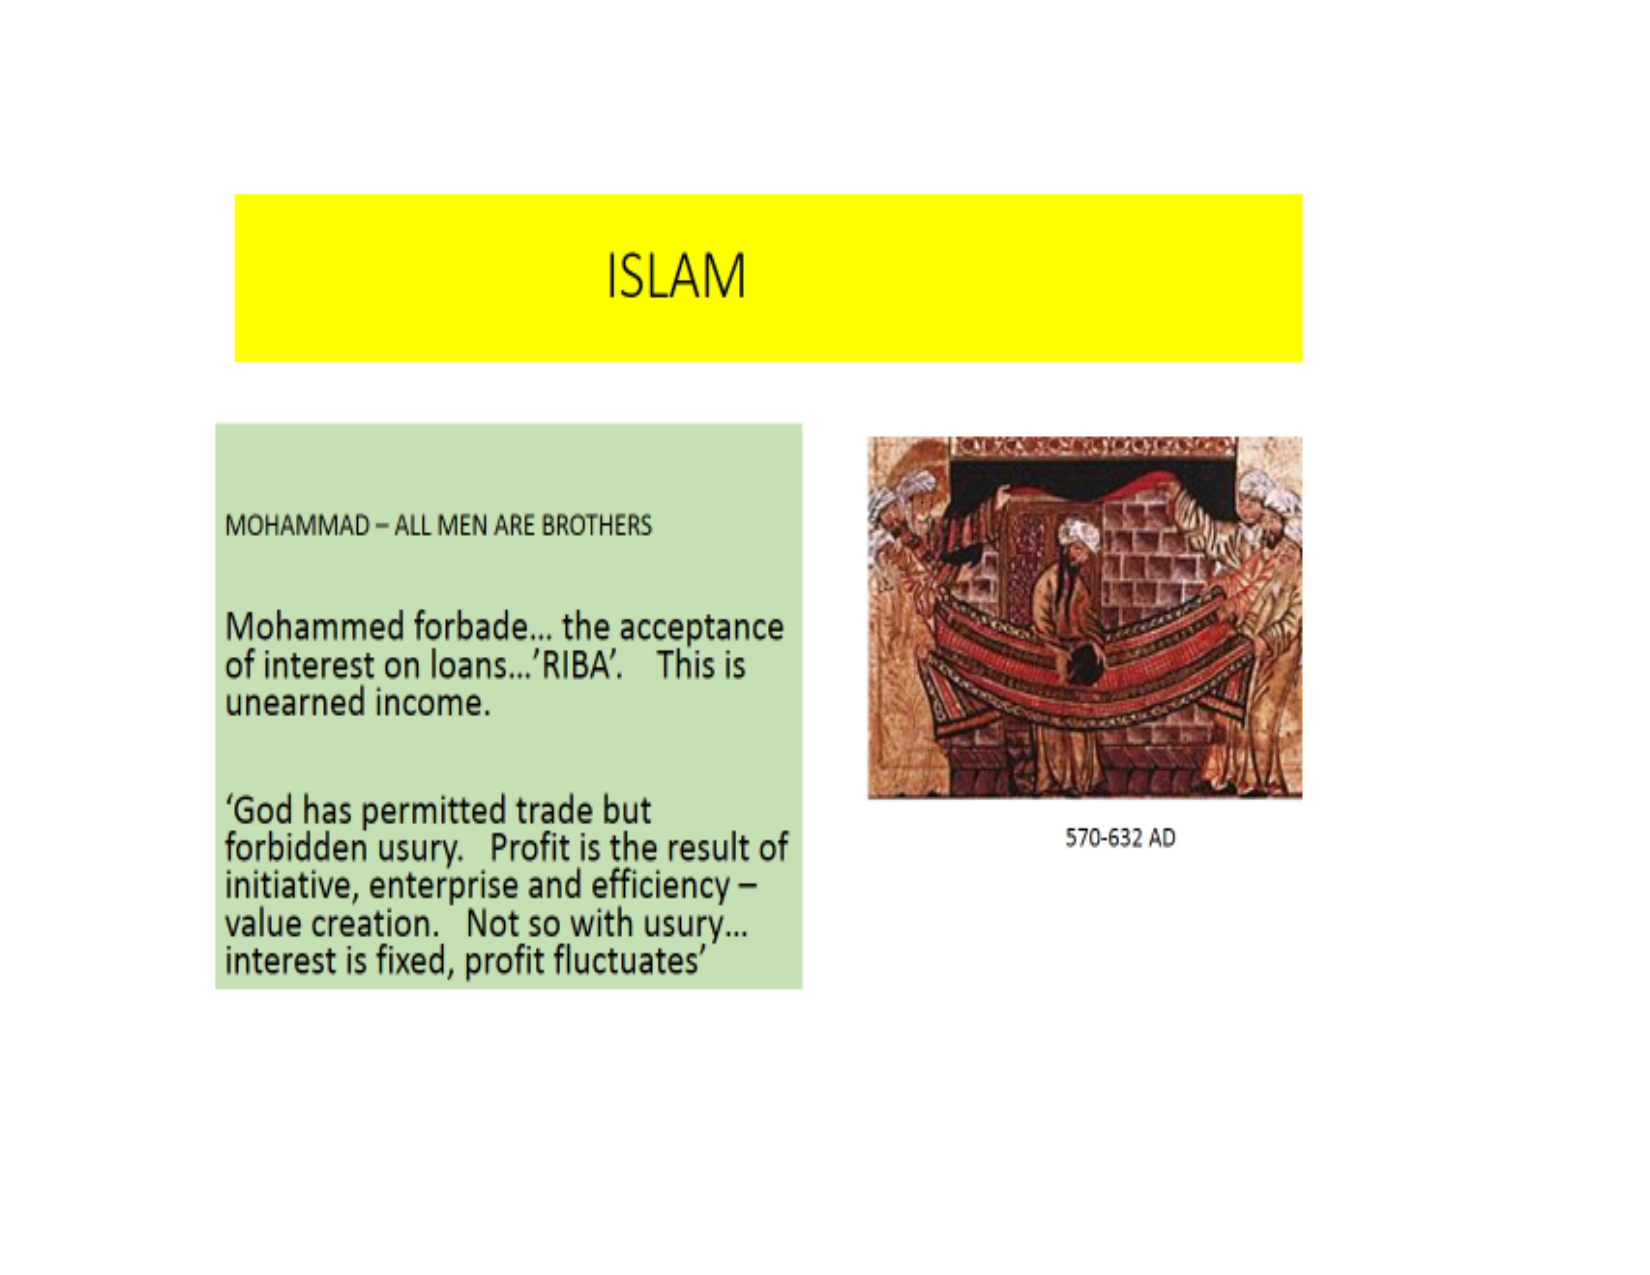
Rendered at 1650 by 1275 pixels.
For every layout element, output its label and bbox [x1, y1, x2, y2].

picture [150, 150, 1388, 1014]
